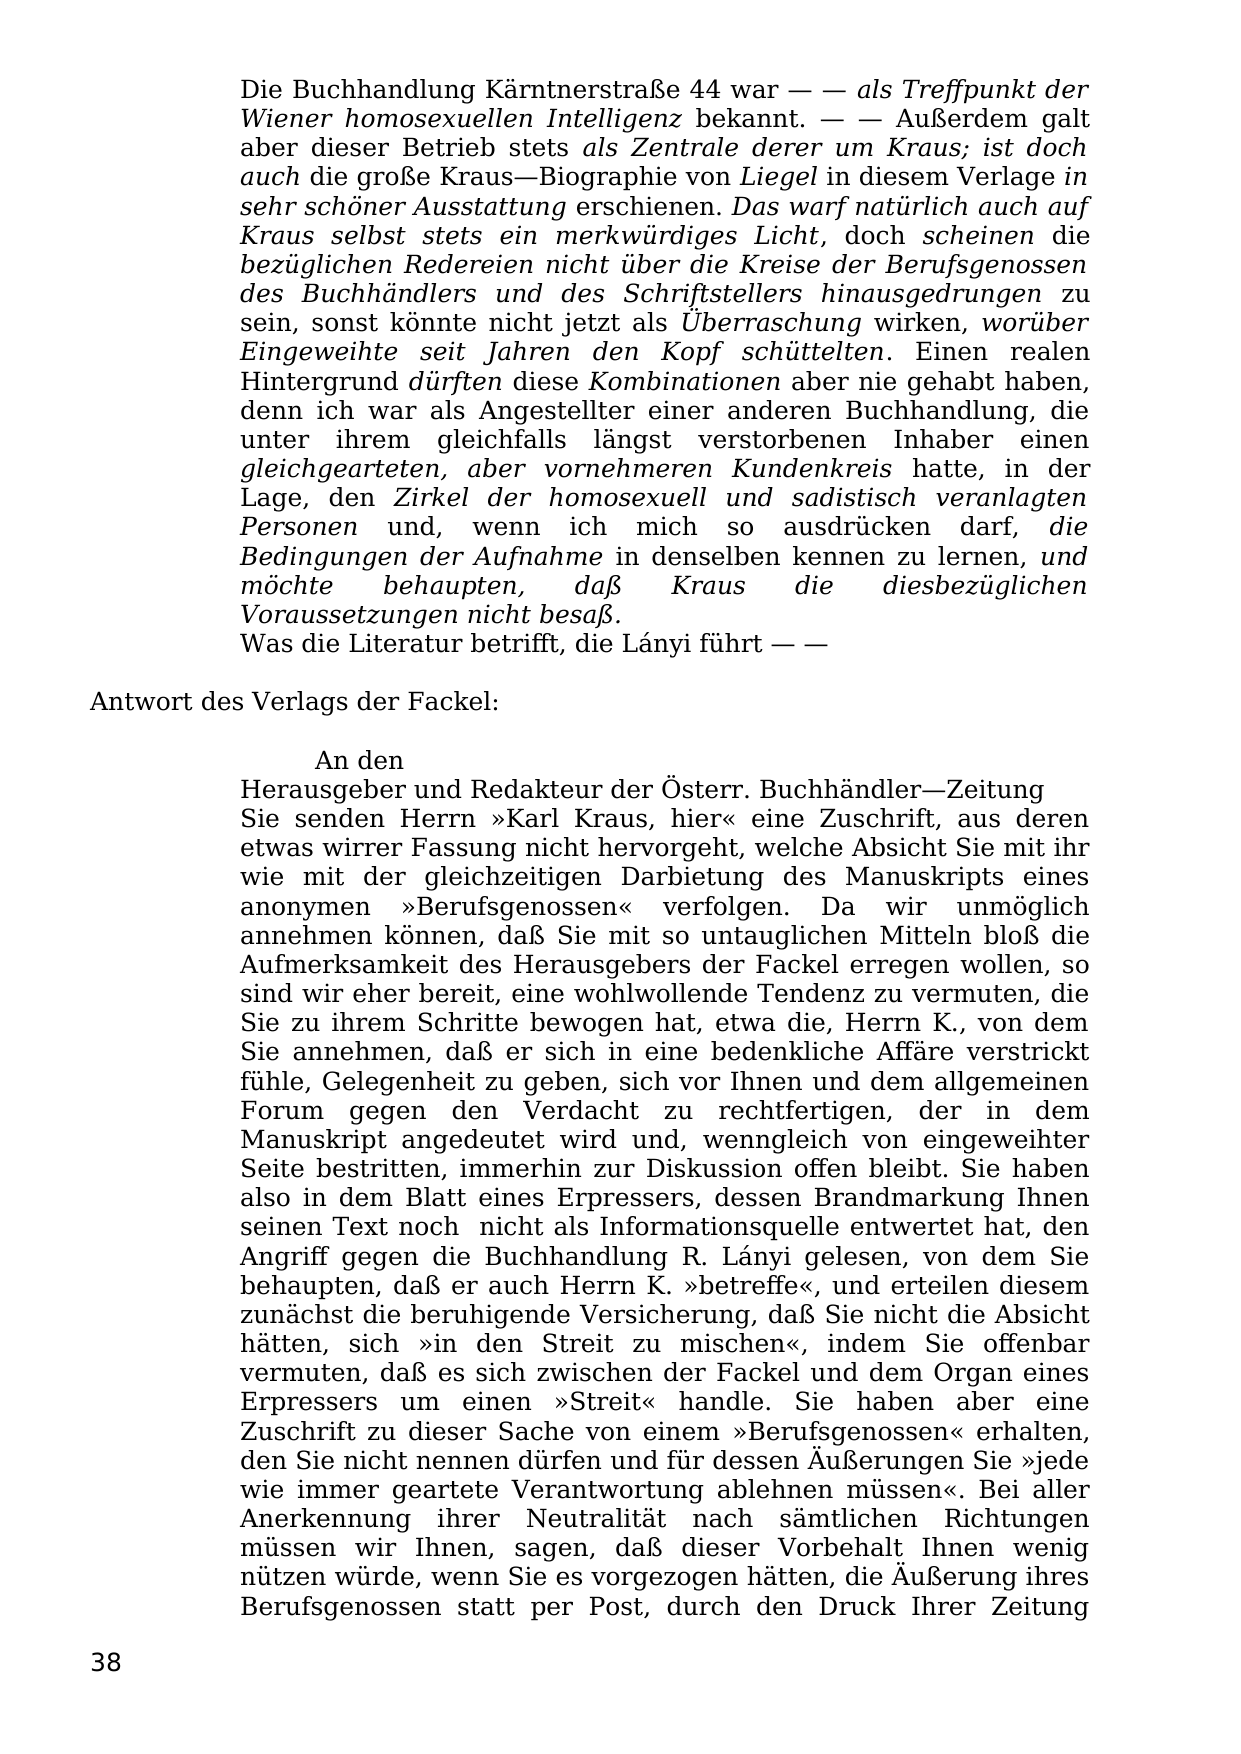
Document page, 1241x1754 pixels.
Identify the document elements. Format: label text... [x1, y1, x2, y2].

text Herausgeber und Redakteur der Österr. Buchhändler—Zeitung [240, 775, 1091, 804]
text An den [240, 746, 1091, 775]
text Die Buchhandlung Kärntnerstraße 44 war — — als Treffpunkt der Wiener homosexuellen Intelligenz bekannt. — — Außerdem galt aber dieser Betrieb stets als Zentrale derer um Kraus; ist doch auch die große Kraus—Biographie von Liegel in diesem Verlage in sehr schöner Ausstattung erschienen. Das warf natürlich auch auf Kraus selbst stets ein merkwürdiges Licht, doch scheinen die bezüglichen Redereien nicht über die Kreise der Berufsgenossen des Buchhändlers und des Schriftstellers hinausgedrungen zu sein, sonst könnte nicht jetzt als Überraschung wirken, worüber Eingeweihte seit Jahren den Kopf schüttelten. Einen realen Hintergrund dürften diese Kombinationen aber nie gehabt haben, denn ich war als Angestellter einer anderen Buchhandlung, die unter ihrem gleichfalls längst verstorbenen Inhaber einen gleichgearteten, aber vornehmeren Kundenkreis hatte, in der Lage, den Zirkel der homosexuell und sadistisch veranlagten Personen und, wenn ich mich so ausdrücken darf, die Bedingungen der Aufnahme in denselben kennen zu lernen, und möchte behaupten, daß Kraus die diesbezüglichen Voraussetzungen nicht besaß. [240, 75, 1091, 629]
text Sie senden Herrn »Karl Kraus, hier« eine Zuschrift, aus deren etwas wirrer Fassung nicht hervorgeht, welche Absicht Sie mit ihr wie mit der gleichzeitigen Darbietung des Manuskripts eines anonymen »Berufsgenossen« verfolgen. Da wir unmöglich annehmen können, daß Sie mit so untauglichen Mitteln bloß die Aufmerksamkeit des Herausgebers der Fackel erregen wollen, so sind wir eher bereit, eine wohlwollende Tendenz zu vermuten, die Sie zu ihrem Schritte bewogen hat, etwa die, Herrn K., von dem Sie annehmen, daß er sich in eine bedenkliche Affäre verstrickt fühle, Gelegenheit zu geben, sich vor Ihnen und dem allgemeinen Forum gegen den Verdacht zu rechtfertigen, der in dem Manuskript angedeutet wird und, wenngleich von eingeweihter Seite bestritten, immerhin zur Diskussion offen bleibt. Sie haben also in dem Blatt eines Erpressers, dessen Brandmarkung Ihnen seinen Text noch nicht als Informationsquelle entwertet hat, den Angriff gegen die Buchhandlung R. Lányi gelesen, von dem Sie behaupten, daß er auch Herrn K. »betreffe«, und erteilen diesem zunächst die beruhigende Versicherung, daß Sie nicht die Absicht hätten, sich »in den Streit zu mischen«, indem Sie offenbar vermuten, daß es sich zwischen der Fackel und dem Organ eines Erpressers um einen »Streit« handle. Sie haben aber eine Zuschrift zu dieser Sache von einem »Berufsgenossen« erhalten, den Sie nicht nennen dürfen und für dessen Äußerungen Sie »jede wie immer geartete Verantwortung ablehnen müssen«. Bei aller Anerkennung ihrer Neutralität nach sämtlichen Richtungen müssen wir Ihnen, sagen, daß dieser Vorbehalt Ihnen wenig nützen würde, wenn Sie es vorgezogen hätten, die Äußerung ihres Berufsgenossen statt per Post, durch den Druck Ihrer Zeitung [240, 804, 1091, 1621]
text Antwort des Verlags der Fackel: [90, 687, 1091, 717]
text Was die Literatur betrifft, die Lányi führt — — [240, 629, 1091, 658]
